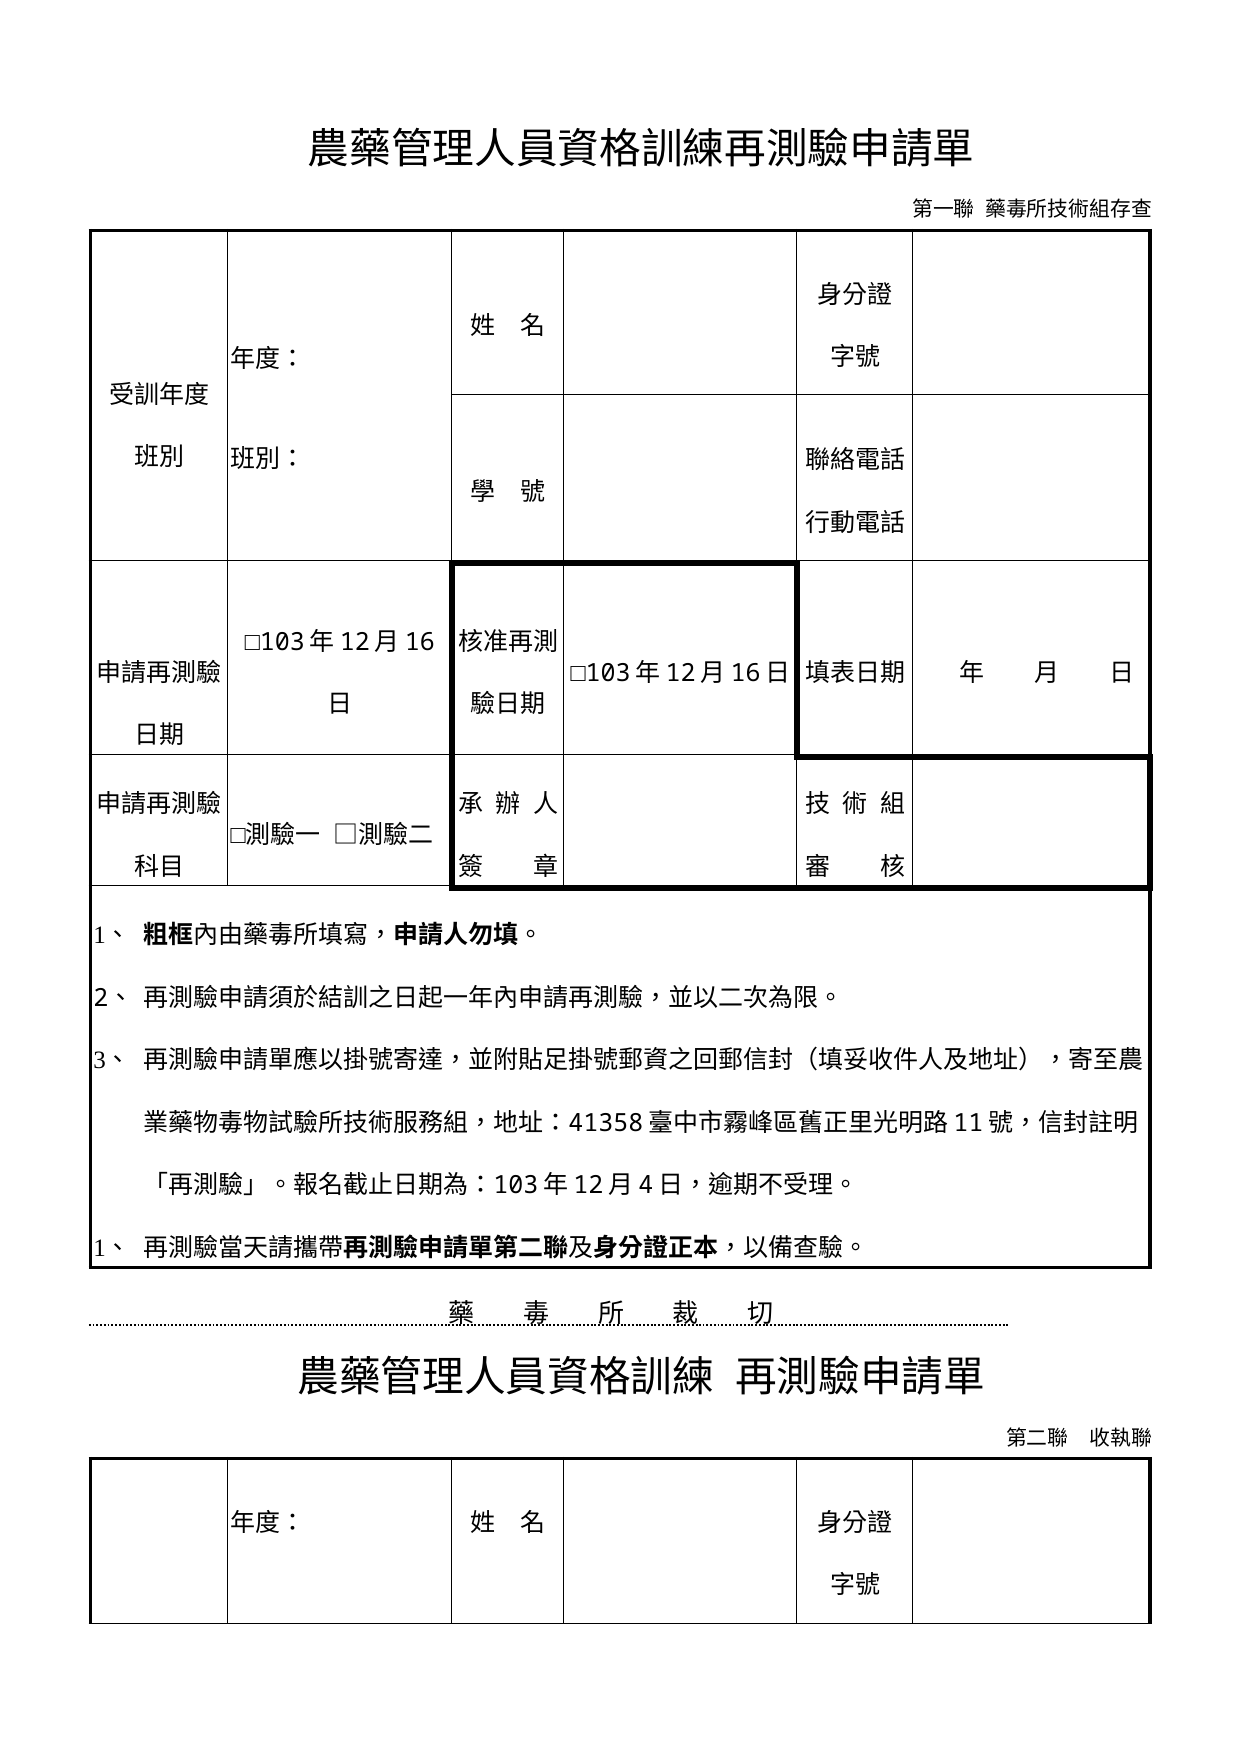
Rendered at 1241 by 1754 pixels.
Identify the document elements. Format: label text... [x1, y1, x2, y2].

text 第一聯 藥毒所技術組存查 [89, 166, 1152, 229]
table_header 姓 名 [452, 232, 563, 394]
text 農藥管理人員資格訓練再測驗申請單 [89, 104, 1152, 166]
table_header 受訓年度 班別 [92, 232, 227, 560]
table_cell 粗框內由藥毒所填寫，申請人勿填。 再測驗申請須於結訓之日起一年內申請再測驗，並以二次為限。 再測驗申請單應以掛號寄達，並附貼足掛號郵資之回郵信封（填妥收件人及地址），寄至農業藥物毒物試驗所技術服務組，地址：41358臺中市霧峰區舊正里光明路11號，信封註明「再測驗」。報名截止日期為：103年12月4日，逾期不受理。 再測驗當天請攜帶再測驗申請單第二聯及身分證正本，以備查驗。 [92, 886, 1148, 1266]
table_cell 技 術 組 審 核 [797, 760, 912, 885]
text 藥毒所裁切 [89, 1269, 1152, 1332]
text 農藥管理人員資格訓練 再測驗申請單 [89, 1332, 1152, 1394]
table_header 年度： [228, 1460, 451, 1622]
table_cell [564, 755, 796, 885]
table_header [564, 1460, 796, 1622]
table_cell 核准再測驗日期 [455, 566, 563, 754]
table_cell [913, 395, 1148, 560]
table_cell □測驗一 □測驗二 [228, 755, 449, 885]
table_header [913, 1460, 1148, 1622]
table_cell 學 號 [452, 395, 563, 560]
table_header [564, 232, 796, 394]
table_header [913, 232, 1148, 394]
table_header 年度： 班別： [228, 232, 451, 560]
table_cell 填表日期 [800, 561, 912, 754]
table_cell [564, 395, 796, 560]
table_cell [913, 760, 1147, 885]
table_cell 年 月 日 [913, 561, 1148, 754]
table_header 身分證 字號 [797, 232, 912, 394]
table_header 姓 名 [452, 1460, 563, 1622]
table_cell 承 辦 人 簽 章 [455, 755, 563, 885]
table_cell □103年12月16日 [564, 566, 794, 754]
text 第二聯 收執聯 [89, 1394, 1152, 1457]
table_header 身分證 字號 [797, 1460, 912, 1622]
table_cell □103年12月16日 [228, 561, 449, 754]
table_header [92, 1460, 227, 1622]
table_cell 聯絡電話行動電話 [797, 395, 912, 560]
table_cell 申請再測驗科目 [92, 755, 227, 885]
table_cell 申請再測驗日期 [92, 561, 227, 754]
